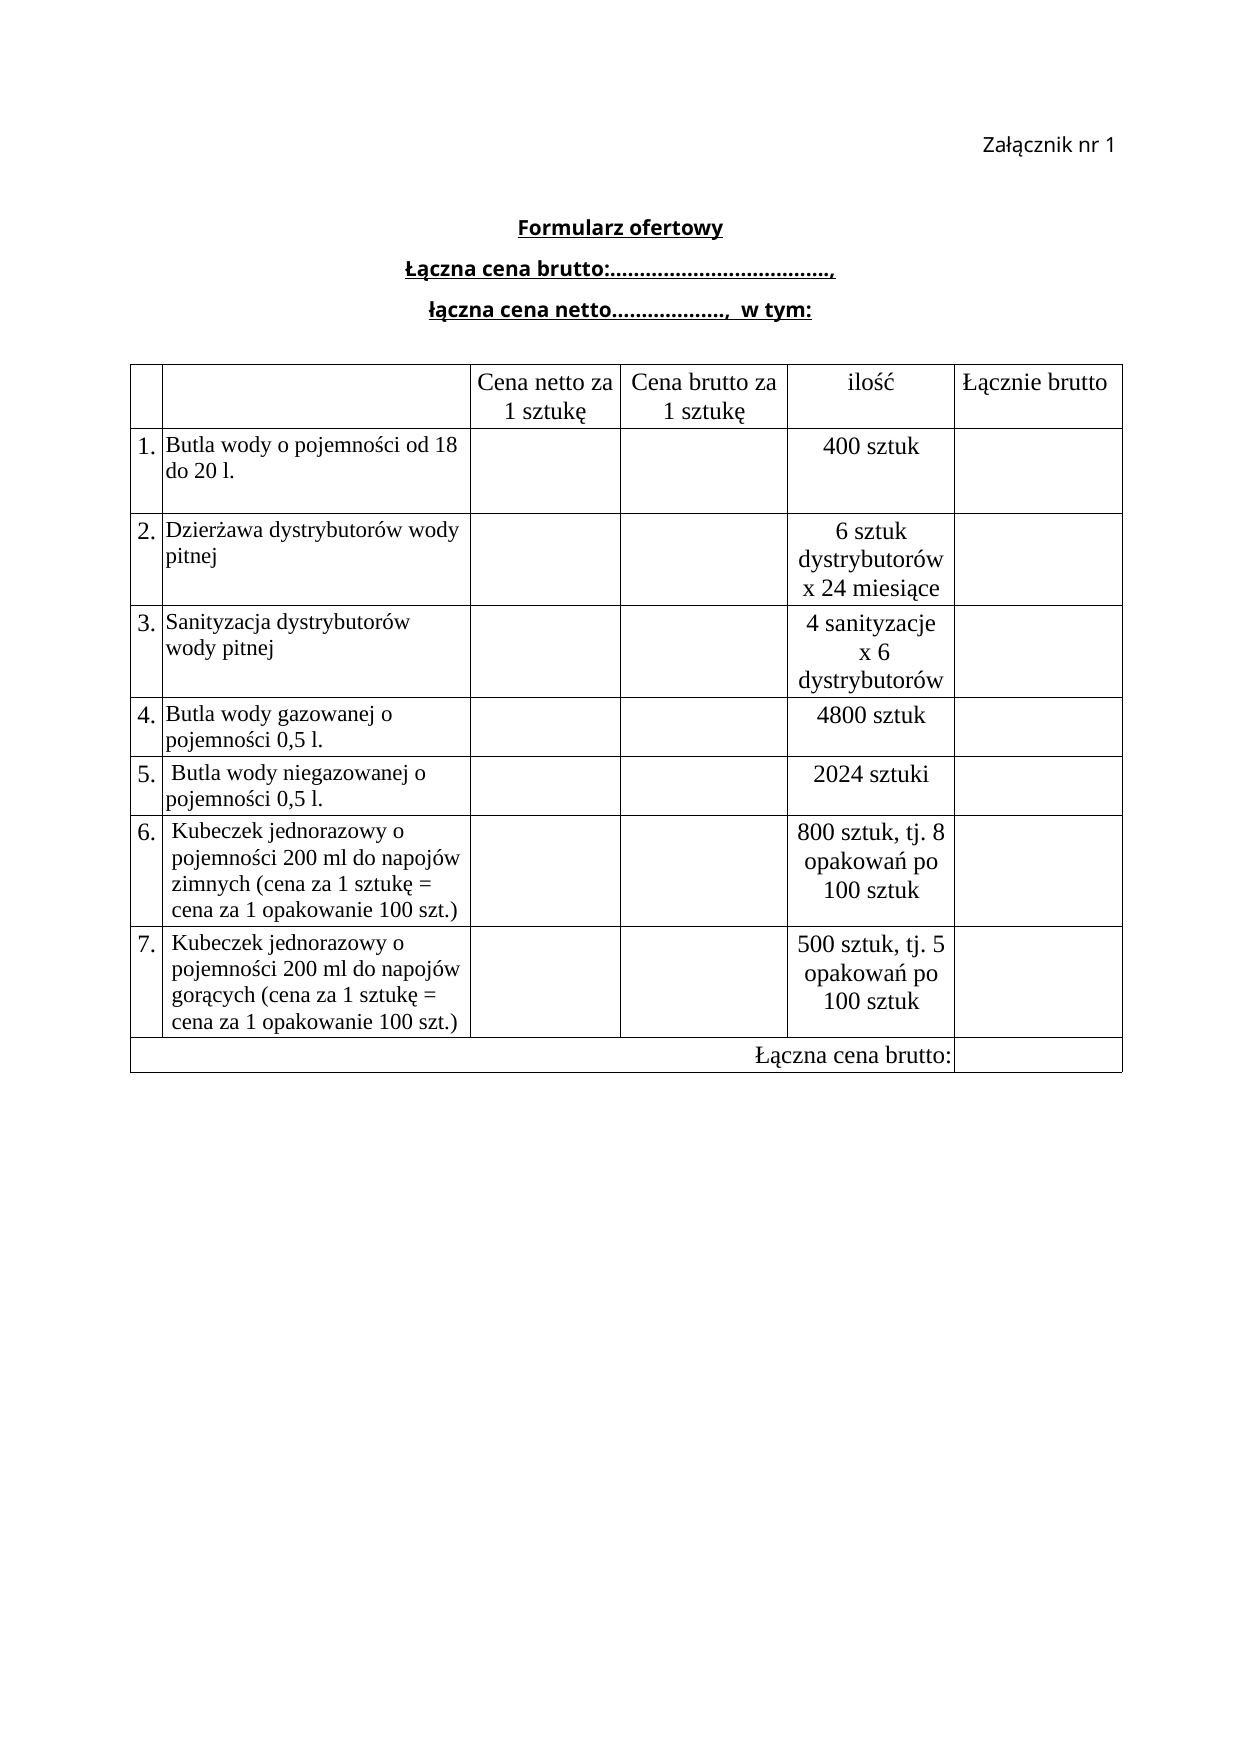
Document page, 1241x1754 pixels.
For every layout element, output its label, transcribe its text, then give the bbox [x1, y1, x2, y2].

table_cell [621, 429, 787, 513]
table_cell 4800 sztuk [788, 698, 954, 756]
table_cell 2. [131, 514, 162, 605]
text Łączna cena brutto:………………………………., [118, 254, 1122, 282]
table_cell [471, 514, 620, 605]
table_cell [955, 514, 1122, 605]
table_cell [471, 698, 620, 756]
table_cell 400 sztuk [788, 429, 954, 513]
table_cell Butla wody gazowanej o pojemności 0,5 l. [163, 698, 470, 756]
table_cell Łączna cena brutto: [131, 1038, 954, 1072]
table_cell [471, 429, 620, 513]
table_cell [955, 816, 1122, 926]
table_cell [955, 606, 1122, 697]
table_cell 4. [131, 698, 162, 756]
table_cell [471, 757, 620, 814]
table_header [131, 365, 162, 428]
table_cell [621, 757, 787, 814]
table_cell [955, 429, 1122, 513]
table_cell [621, 698, 787, 756]
table_cell [955, 757, 1122, 814]
table_cell [471, 816, 620, 926]
table_cell Butla wody niegazowanej o pojemności 0,5 l. [163, 757, 470, 814]
text Formularz ofertowy [118, 213, 1122, 241]
table_cell Butla wody o pojemności od 18 do 20 l. [163, 429, 470, 513]
table_cell 500 sztuk, tj. 5 opakowań po 100 sztuk [788, 927, 954, 1037]
table_cell [621, 816, 787, 926]
table_cell [621, 606, 787, 697]
table_cell Kubeczek jednorazowy o pojemności 200 ml do napojów gorących (cena za 1 sztukę = cena za 1 opakowanie 100 szt.) [163, 927, 470, 1037]
table_header Cena netto za 1 sztukę [471, 365, 620, 428]
table_cell Dzierżawa dystrybutorów wody pitnej [163, 514, 470, 605]
table_cell [955, 1038, 1122, 1072]
table_cell [471, 606, 620, 697]
table_cell 800 sztuk, tj. 8 opakowań po 100 sztuk [788, 816, 954, 926]
table_cell [471, 927, 620, 1037]
table_cell 1. [131, 429, 162, 513]
table_cell 5. [131, 757, 162, 814]
table_cell [621, 514, 787, 605]
table_cell 6. [131, 816, 162, 926]
table_cell [955, 927, 1122, 1037]
table_header Łącznie brutto [955, 365, 1122, 428]
table_cell 2024 sztuki [788, 757, 954, 814]
text łączna cena netto………………., w tym: [118, 295, 1122, 323]
table_header ilość [788, 365, 954, 428]
text Załącznik nr 1 [634, 131, 1122, 159]
table_cell Kubeczek jednorazowy o pojemności 200 ml do napojów zimnych (cena za 1 sztukę = cena za 1 opakowanie 100 szt.) [163, 816, 470, 926]
table_cell 3. [131, 606, 162, 697]
table_cell [621, 927, 787, 1037]
table_cell Sanityzacja dystrybutorów wody pitnej [163, 606, 470, 697]
table_cell [955, 698, 1122, 756]
table_header Cena brutto za 1 sztukę [621, 365, 787, 428]
table_cell 4 sanityzacje x 6 dystrybutorów [788, 606, 954, 697]
table_cell 7. [131, 927, 162, 1037]
table_cell 6 sztuk dystrybutorów x 24 miesiące [788, 514, 954, 605]
table_header [163, 365, 470, 428]
